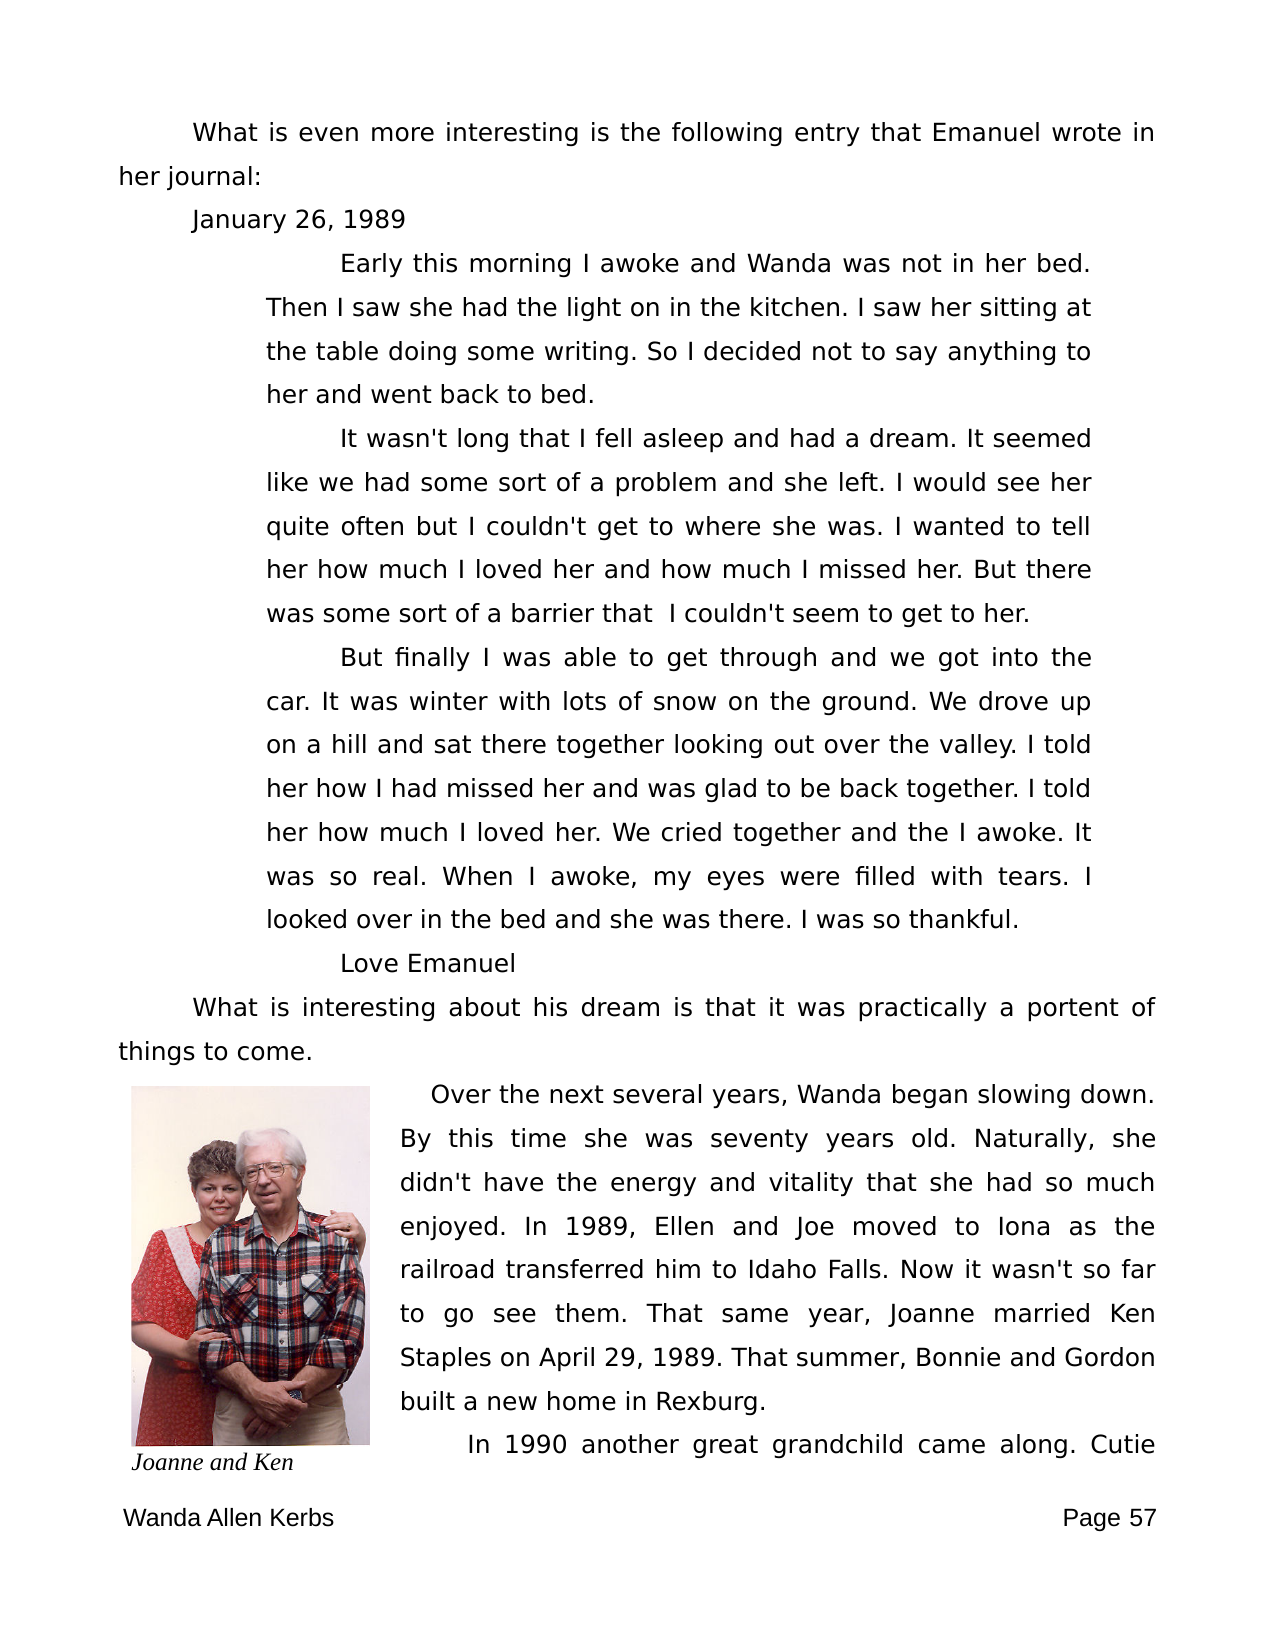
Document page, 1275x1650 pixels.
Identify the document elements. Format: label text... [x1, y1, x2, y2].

text But finally I was able to get through and we got into the car. It was winter with lots of snow on the ground. We drove up on a hill and sat there together looking out over the valley. I told her how I had missed her and was glad to be back together. I told her how much I loved her. We cried together and the I awoke. It was so real. When I awoke, my eyes were filled with tears. I looked over in the bed and she was there. I was so thankful. [266, 643, 1093, 935]
text In 1990 another great grandchild came along. Cutie [369, 1431, 1157, 1460]
text January 26, 1989 [192, 206, 1157, 235]
picture [131, 1086, 370, 1447]
text It wasn't long that I fell asleep and had a dream. It seemed like we had some sort of a problem and she left. I would see her quite often but I couldn't get to where she was. I wanted to tell her how much I loved her and how much I missed her. But there was some sort of a barrier that I couldn't seem to get to her. [266, 424, 1093, 628]
text What is even more interesting is the following entry that Emanuel wrote in her journal: [118, 118, 1157, 191]
text Love Emanuel [266, 949, 1093, 978]
text Joanne and Ken [131, 1447, 369, 1476]
text Early this morning I awoke and Wanda was not in her bed. Then I saw she had the light on in the kitchen. I saw her sitting at the table doing some writing. So I decided not to say anything to her and went back to bed. [266, 249, 1093, 410]
text Over the next several years, Wanda began slowing down. By this time she was seventy years old. Naturally, she didn't have the energy and vitality that she had so much enjoyed. In 1989, Ellen and Joe moved to Iona as the railroad transferred him to Idaho Falls. Now it wasn't so far to go see them. That same year, Joanne married Ken Staples on April 29, 1989. That summer, Bonnie and Gordon built a new home in Rexburg. [118, 1073, 1157, 1416]
text What is interesting about his dream is that it was practically a portent of things to come. [118, 993, 1157, 1066]
